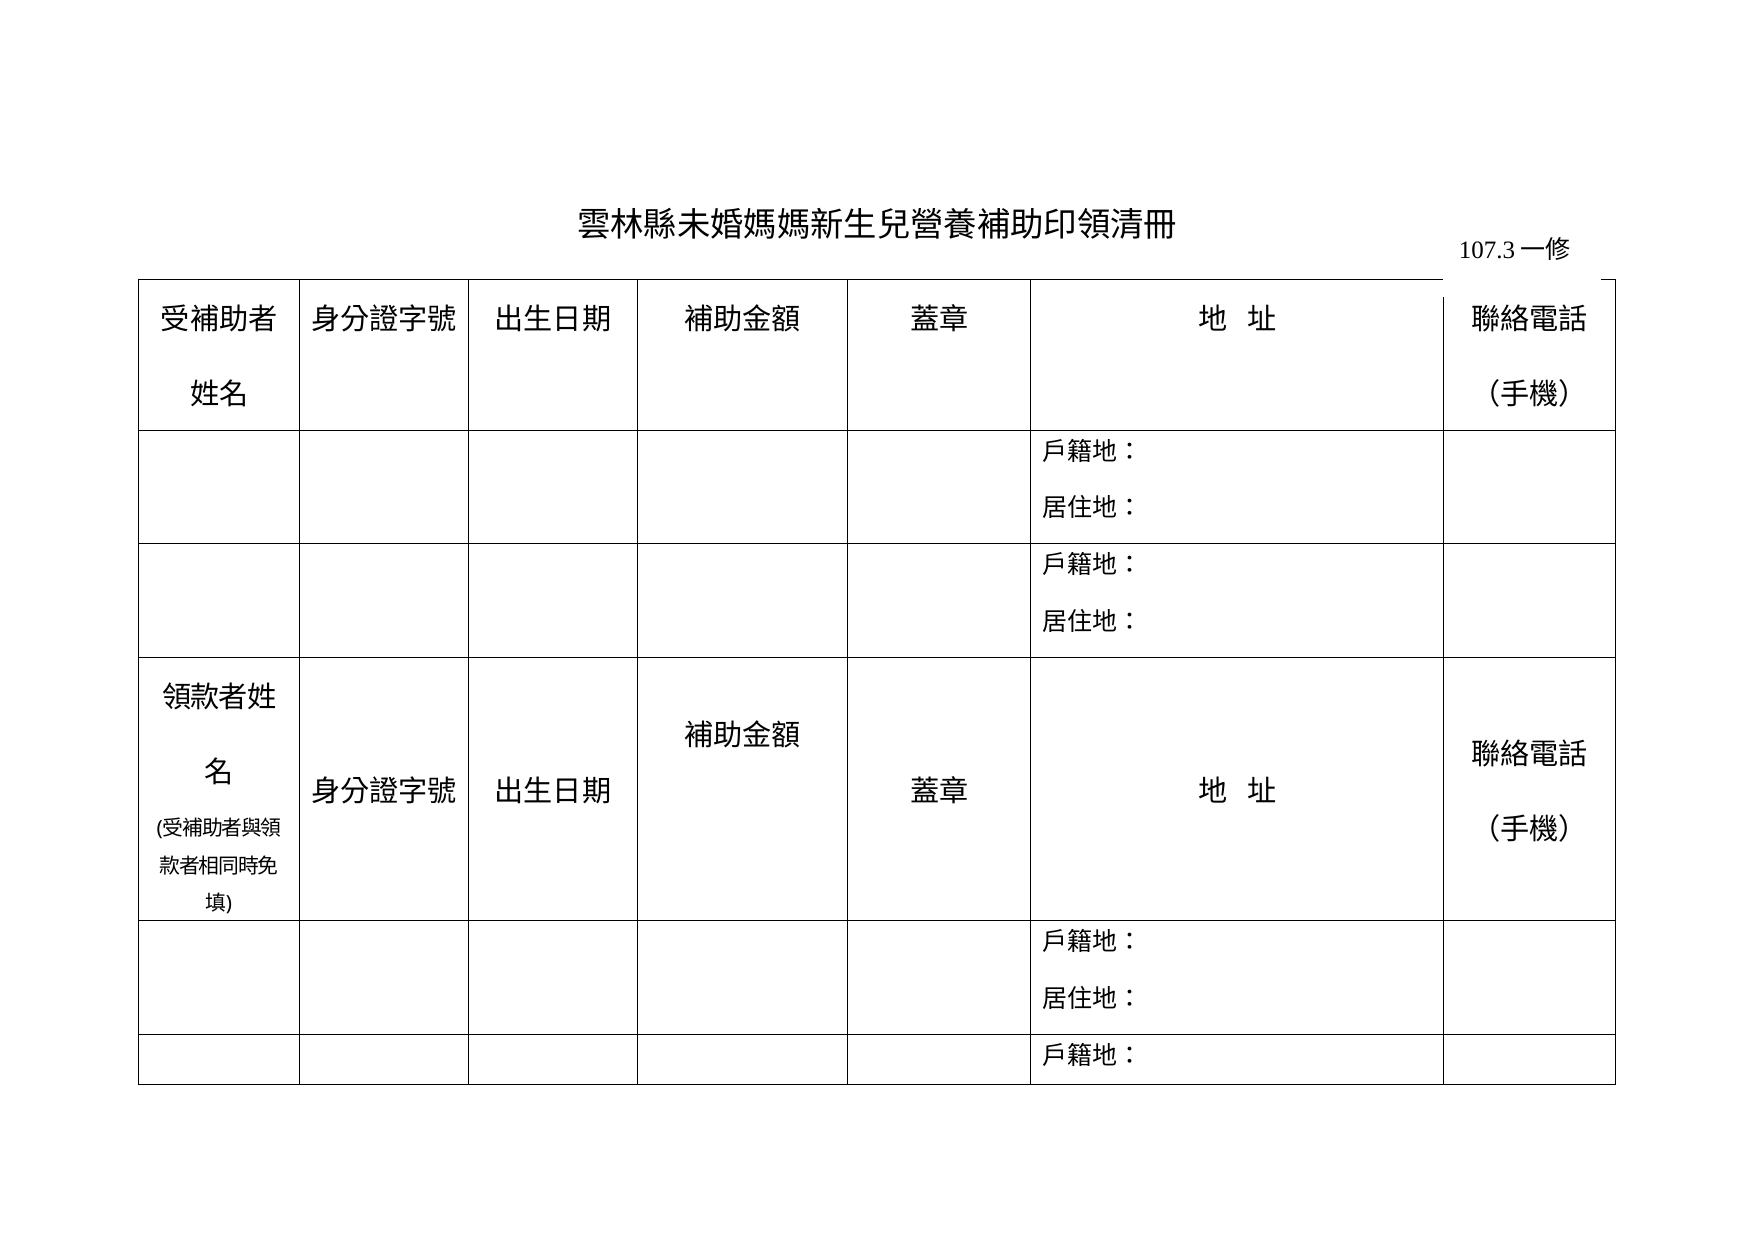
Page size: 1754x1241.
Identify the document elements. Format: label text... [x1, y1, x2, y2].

table_cell [638, 921, 847, 1034]
table_cell [469, 544, 637, 657]
table_cell [139, 921, 299, 1034]
table_cell [1444, 431, 1615, 543]
text 107.3一修 [1458, 229, 1586, 266]
table_header 聯絡電話 （手機） [1444, 280, 1615, 429]
table_cell [139, 431, 299, 543]
table_cell 戶籍地： 居住地： [1031, 544, 1443, 657]
table_cell [848, 1035, 1030, 1084]
table_cell [638, 1035, 847, 1084]
table_cell 戶籍地： 居住地： [1031, 921, 1443, 1034]
table_header 身分證字號 [300, 280, 468, 429]
table_cell 戶籍地： 居住地： [1031, 431, 1443, 543]
table_cell [300, 544, 468, 657]
table_cell [469, 921, 637, 1034]
table_cell [469, 431, 637, 543]
table_cell 領款者姓名 (受補助者與領款者相同時免填) [139, 658, 299, 920]
table_cell 戶籍地： [1031, 1035, 1443, 1084]
table_cell [1444, 921, 1615, 1034]
table_cell [300, 431, 468, 543]
table_header 蓋章 [848, 280, 1030, 429]
table_cell [848, 544, 1030, 657]
table_cell [1444, 544, 1615, 657]
table_cell [300, 1035, 468, 1084]
table_cell [1444, 1035, 1615, 1084]
table_cell 出生日期 [469, 658, 637, 920]
table_header 受補助者姓名 [139, 280, 299, 429]
table_cell [469, 1035, 637, 1084]
table_cell [638, 431, 847, 543]
table_cell [139, 544, 299, 657]
table_header 地 址 [1031, 280, 1443, 429]
table_cell [848, 431, 1030, 543]
table_cell [848, 921, 1030, 1034]
table_cell 聯絡電話 （手機） [1444, 658, 1615, 920]
table_cell 地 址 [1031, 658, 1443, 920]
table_cell 蓋章 [848, 658, 1030, 920]
table_header 出生日期 [469, 280, 637, 429]
table_cell 身分證字號 [300, 658, 468, 920]
table_cell 補助金額 [638, 658, 847, 920]
table_cell [300, 921, 468, 1034]
table_cell [139, 1035, 299, 1084]
table_header 補助金額 [638, 280, 847, 429]
text 雲林縣未婚媽媽新生兒營養補助印領清冊 [150, 185, 1604, 297]
table_cell [638, 544, 847, 657]
